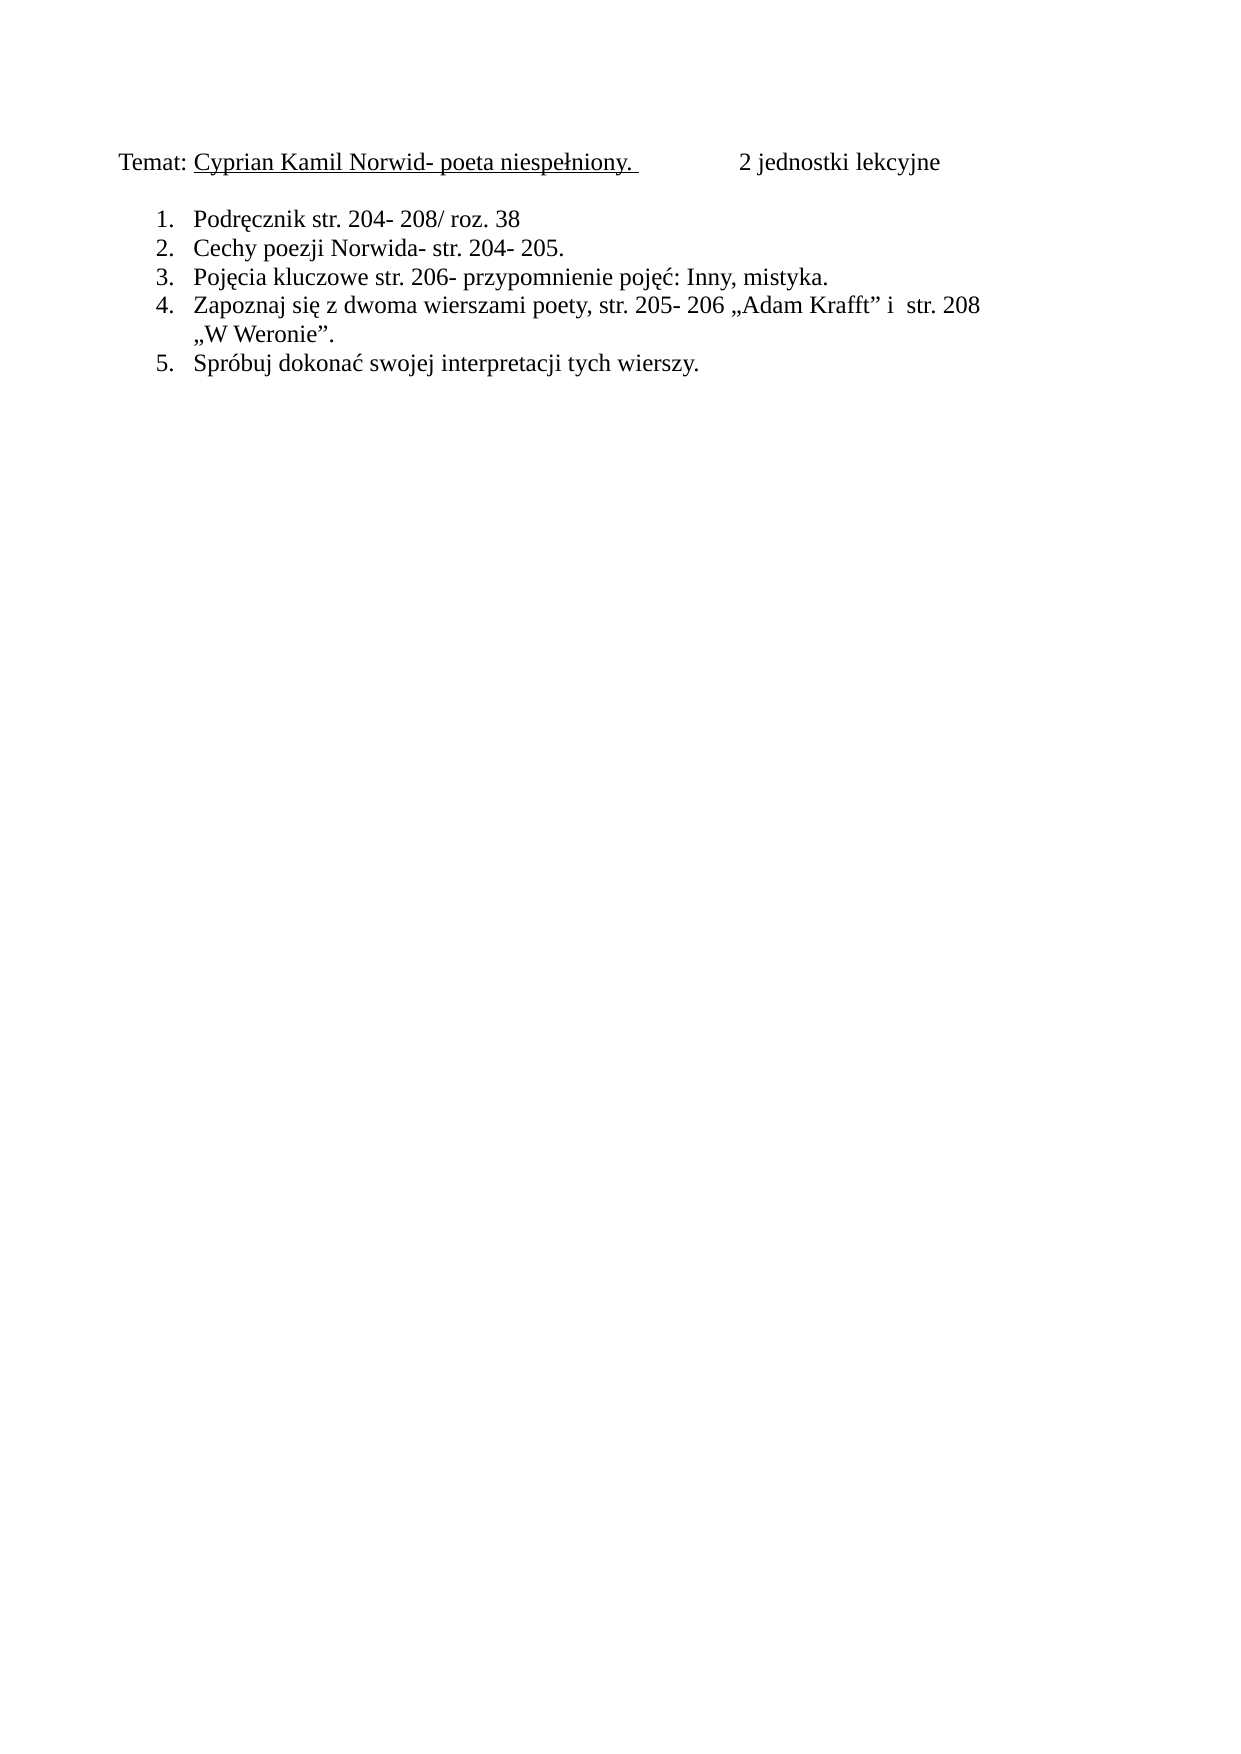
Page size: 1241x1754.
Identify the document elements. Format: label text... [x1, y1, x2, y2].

list Spróbuj dokonać swojej interpretacji tych wierszy. [156, 348, 1122, 377]
text Temat: Cyprian Kamil Norwid- poeta niespełniony. 2 jednostki lekcyjne [118, 147, 1122, 176]
list Pojęcia kluczowe str. 206- przypomnienie pojęć: Inny, mistyka. [156, 262, 1122, 291]
list Zapoznaj się z dwoma wierszami poety, str. 205- 206 „Adam Krafft” i str. 208 „W Weronie”. [156, 291, 1122, 348]
list Cechy poezji Norwida- str. 204- 205. [156, 233, 1122, 262]
list Podręcznik str. 204- 208/ roz. 38 [156, 204, 1122, 233]
